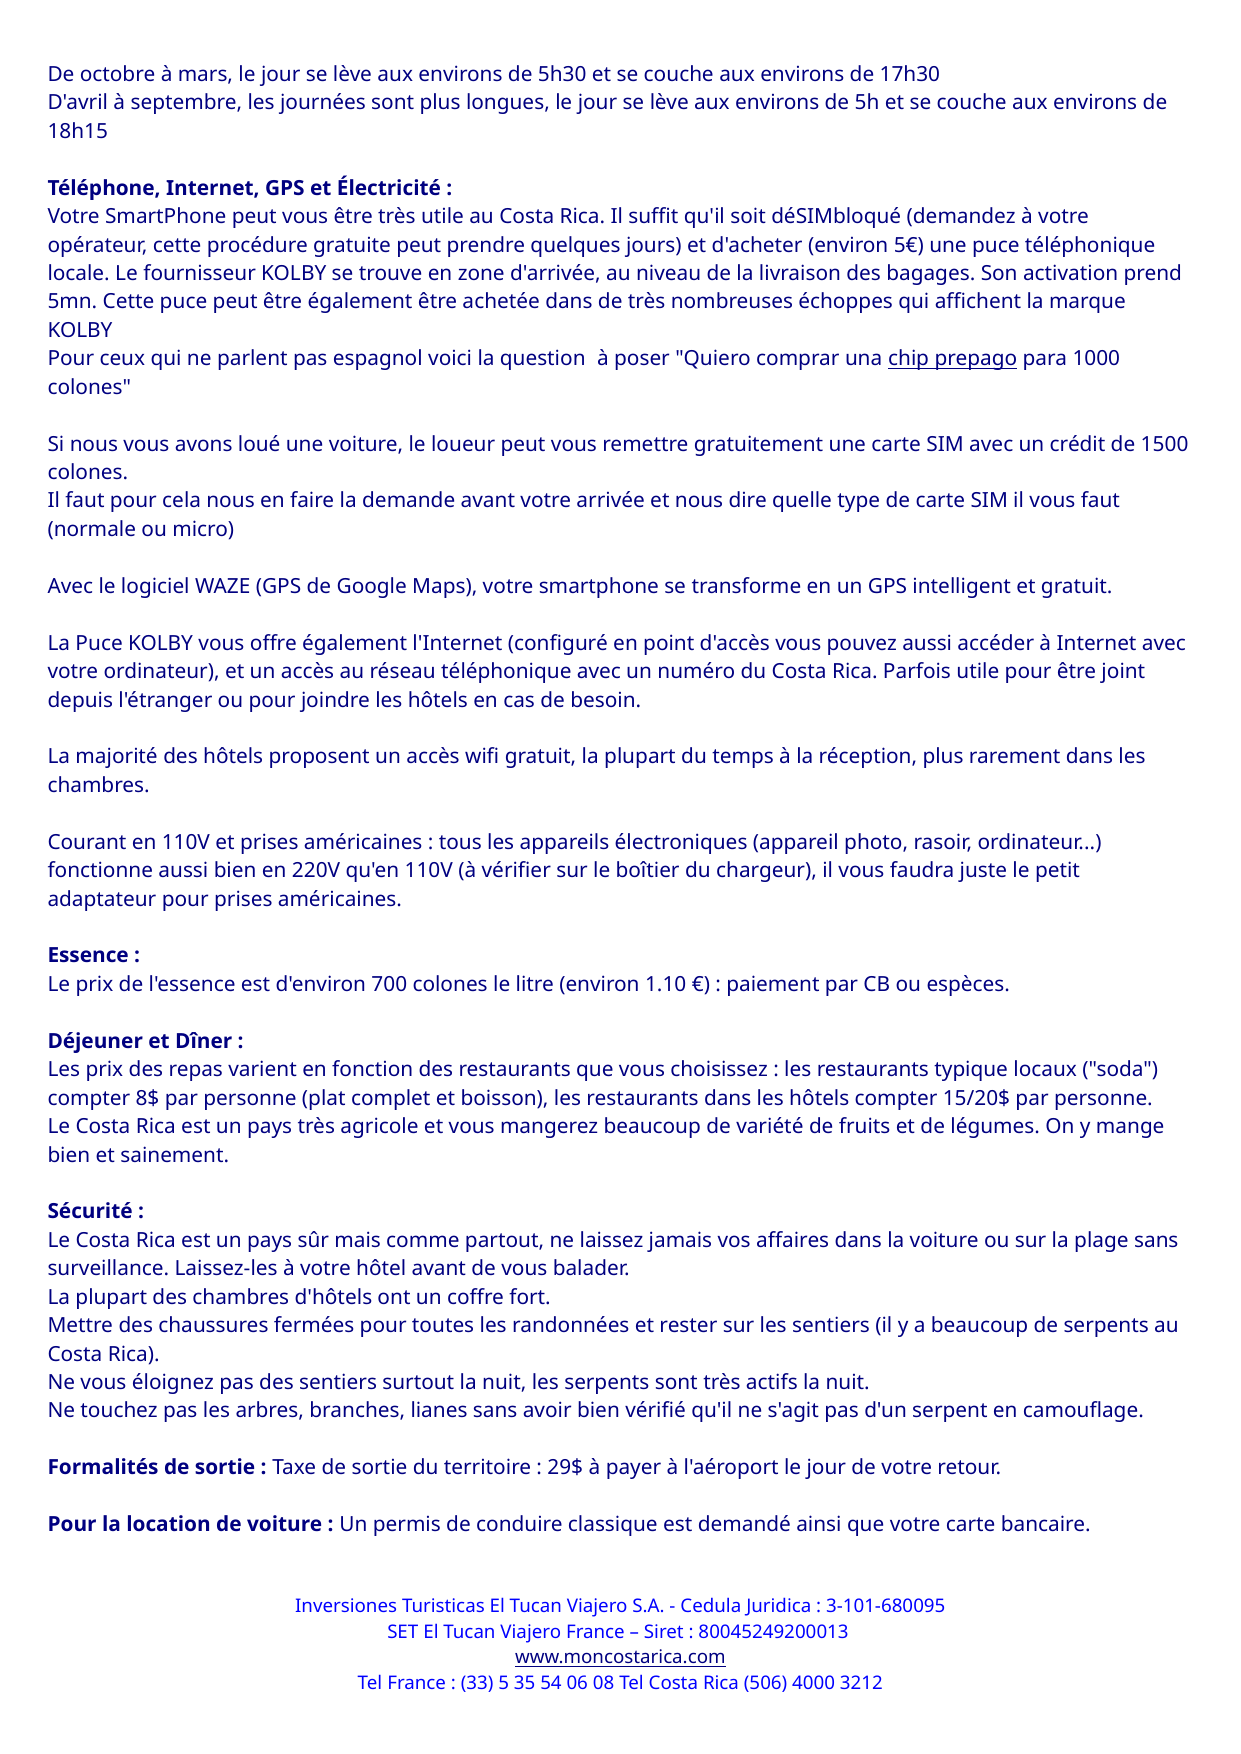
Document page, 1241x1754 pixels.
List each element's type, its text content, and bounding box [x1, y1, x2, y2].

text Le Costa Rica est un pays sûr mais comme partout, ne laissez jamais vos affaires dans la voiture ou sur la plage sans surveillance. Laissez-les à votre hôtel avant de vous balader. [47, 1225, 1193, 1282]
text Téléphone, Internet, GPS et Électricité : [47, 144, 1193, 201]
text Votre SmartPhone peut vous être très utile au Costa Rica. Il suffit qu'il soit déSIMbloqué (demandez à votre opérateur, cette procédure gratuite peut prendre quelques jours) et d'acheter (environ 5€) une puce téléphonique locale. Le fournisseur KOLBY se trouve en zone d'arrivée, au niveau de la livraison des bagages. Son activation prend 5mn. Cette puce peut être également être achetée dans de très nombreuses échoppes qui affichent la marque KOLBY [47, 201, 1193, 343]
text Déjeuner et Dîner : Les prix des repas varient en fonction des restaurants que vous choisissez : les restaurants typique locaux ("soda") compter 8$ par personne (plat complet et boisson), les restaurants dans les hôtels compter 15/20$ par personne. Le Costa Rica est un pays très agricole et vous mangerez beaucoup de variété de fruits et de légumes. On y mange bien et sainement. [47, 1026, 1193, 1168]
text Ne touchez pas les arbres, branches, lianes sans avoir bien vérifié qu'il ne s'agit pas d'un serpent en camouflage. [47, 1396, 1193, 1424]
text De octobre à mars, le jour se lève aux environs de 5h30 et se couche aux environs de 17h30 D'avril à septembre, les journées sont plus longues, le jour se lève aux environs de 5h et se couche aux environs de 18h15 [47, 59, 1193, 144]
text Pour la location de voiture : Un permis de conduire classique est demandé ainsi que votre carte bancaire. [47, 1509, 1193, 1538]
text Si nous vous avons loué une voiture, le loueur peut vous remettre gratuitement une carte SIM avec un crédit de 1500 colones. [47, 429, 1193, 486]
text Il faut pour cela nous en faire la demande avant votre arrivée et nous dire quelle type de carte SIM il vous faut (normale ou micro) Avec le logiciel WAZE (GPS de Google Maps), votre smartphone se transforme en un GPS intelligent et gratuit. [47, 486, 1193, 628]
text Mettre des chaussures fermées pour toutes les randonnées et rester sur les sentiers (il y a beaucoup de serpents au Costa Rica). [47, 1310, 1193, 1367]
text La Puce KOLBY vous offre également l'Internet (configuré en point d'accès vous pouvez aussi accéder à Internet avec votre ordinateur), et un accès au réseau téléphonique avec un numéro du Costa Rica. Parfois utile pour être joint depuis l'étranger ou pour joindre les hôtels en cas de besoin. [47, 628, 1193, 713]
text Pour ceux qui ne parlent pas espagnol voici la question à poser "Quiero comprar una chip prepago para 1000 colones" [47, 343, 1193, 400]
text La majorité des hôtels proposent un accès wifi gratuit, la plupart du temps à la réception, plus rarement dans les chambres. [47, 713, 1193, 798]
text Ne vous éloignez pas des sentiers surtout la nuit, les serpents sont très actifs la nuit. [47, 1367, 1193, 1396]
text Essence : Le prix de l'essence est d'environ 700 colones le litre (environ 1.10 €) : paiement par CB ou espèces. [47, 912, 1193, 1026]
text Courant en 110V et prises américaines : tous les appareils électroniques (appareil photo, rasoir, ordinateur...) fonctionne aussi bien en 220V qu'en 110V (à vérifier sur le boîtier du chargeur), il vous faudra juste le petit adaptateur pour prises américaines. [47, 798, 1193, 912]
text La plupart des chambres d'hôtels ont un coffre fort. [47, 1282, 1193, 1310]
text Sécurité : [47, 1197, 1193, 1225]
text Formalités de sortie : Taxe de sortie du territoire : 29$ à payer à l'aéroport le jour de votre retour. [47, 1424, 1193, 1481]
